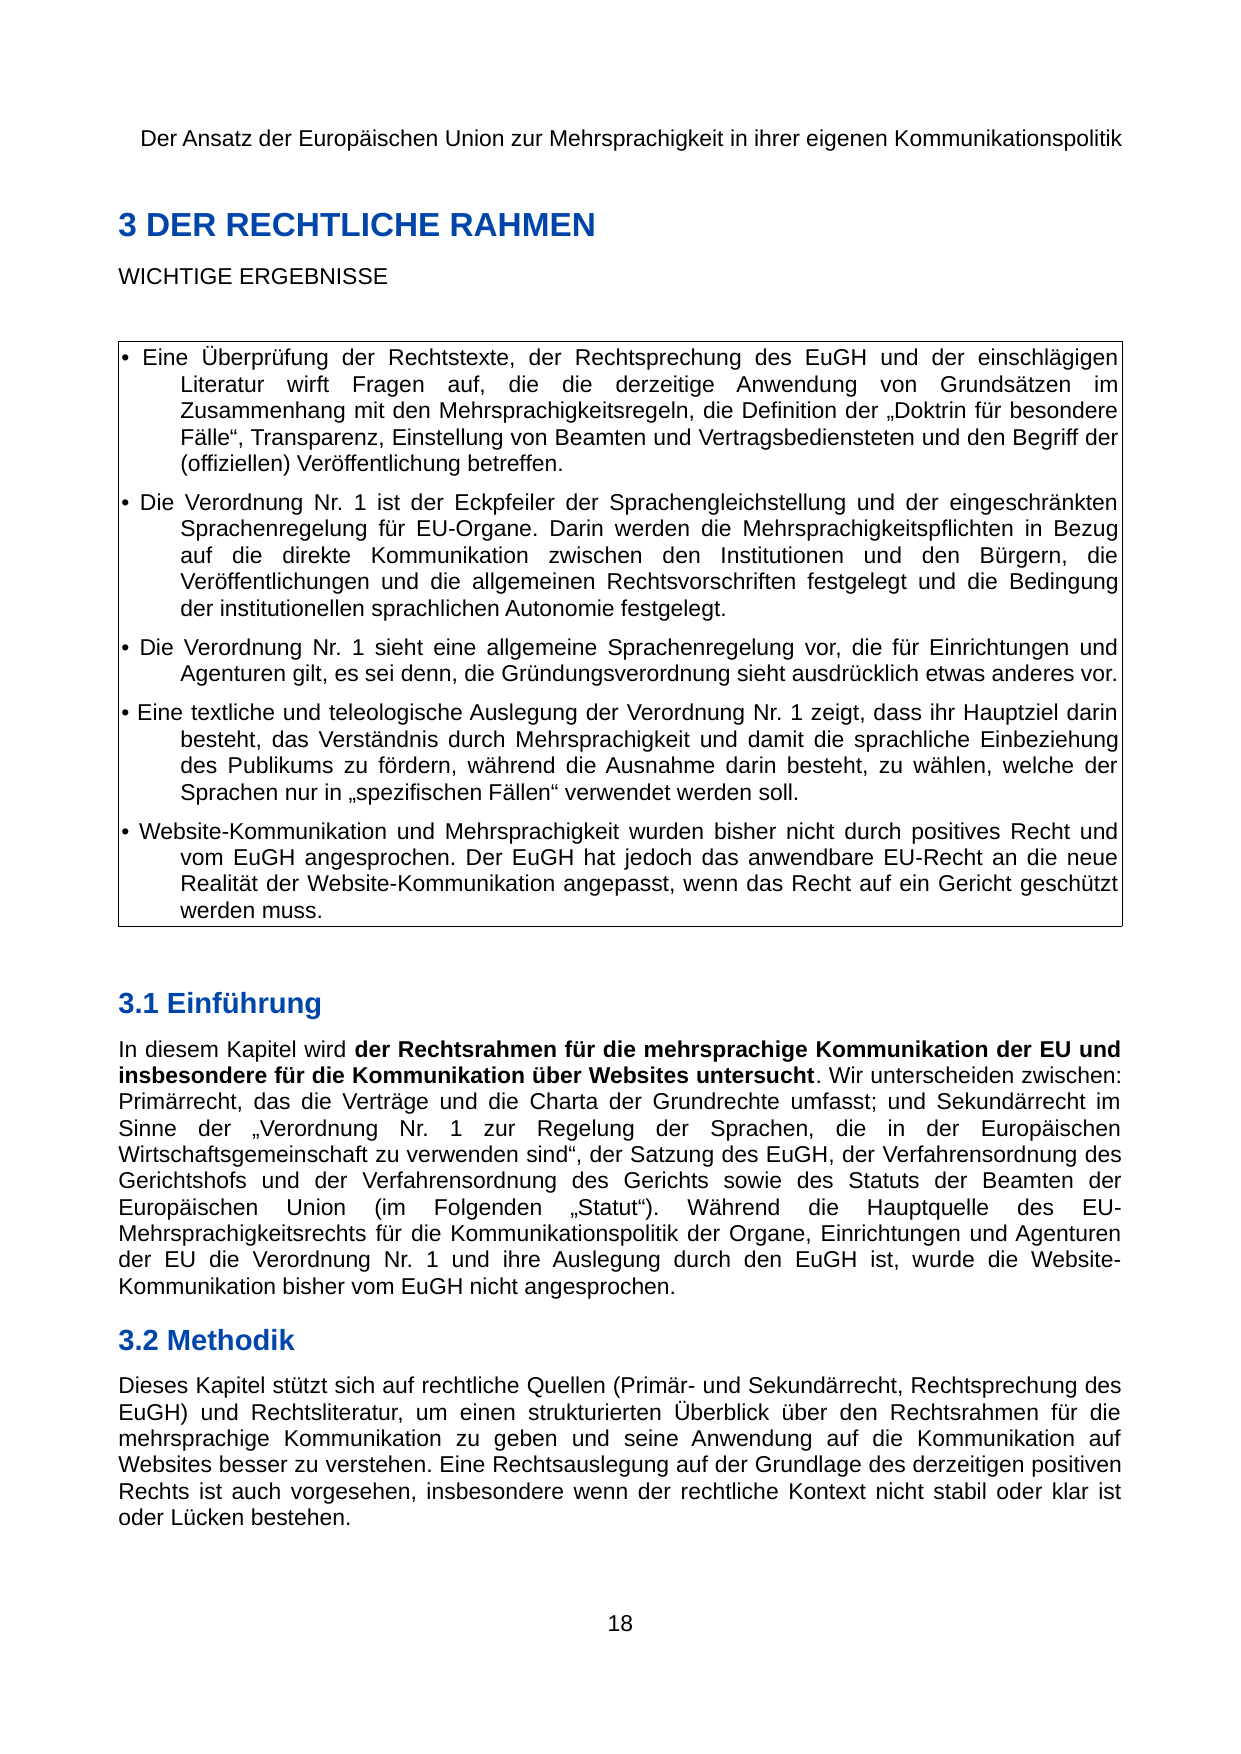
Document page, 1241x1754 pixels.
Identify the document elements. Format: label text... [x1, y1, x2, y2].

text • Eine Überprüfung der Rechtstexte, der Rechtsprechung des EuGH und der einschlägigen Literatur wirft Fragen auf, die die derzeitige Anwendung von Grundsätzen im Zusammenhang mit den Mehrsprachigkeitsregeln, die Definition der „Doktrin für besondere Fälle“, Transparenz, Einstellung von Beamten und Vertragsbediensteten und den Begriff der (offiziellen) Veröffentlichung betreffen. [119, 342, 1122, 476]
text • Die Verordnung Nr. 1 ist der Eckpfeiler der Sprachengleichstellung und der eingeschränkten Sprachenregelung für EU-Organe. Darin werden die Mehrsprachigkeitspflichten in Bezug auf die direkte Kommunikation zwischen den Institutionen und den Bürgern, die Veröffentlichungen und die allgemeinen Rechtsvorschriften festgelegt und die Bedingung der institutionellen sprachlichen Autonomie festgelegt. [119, 486, 1122, 621]
text • Die Verordnung Nr. 1 sieht eine allgemeine Sprachenregelung vor, die für Einrichtungen und Agenturen gilt, es sei denn, die Gründungsverordnung sieht ausdrücklich etwas anderes vor. [119, 631, 1122, 686]
text • Website-Kommunikation und Mehrsprachigkeit wurden bisher nicht durch positives Recht und vom EuGH angesprochen. Der EuGH hat jedoch das anwendbare EU-Recht an die neue Realität der Website-Kommunikation angepasst, wenn das Recht auf ein Gericht geschützt werden muss. [119, 815, 1122, 926]
subtitle 3 DER RECHTLICHE RAHMEN [118, 205, 1122, 244]
text In diesem Kapitel wird der Rechtsrahmen für die mehrsprachige Kommunikation der EU und insbesondere für die Kommunikation über Websites untersucht. Wir unterscheiden zwischen: Primärrecht, das die Verträge und die Charta der Grundrechte umfasst; und Sekundärrecht im Sinne der „Verordnung Nr. 1 zur Regelung der Sprachen, die in der Europäischen Wirtschaftsgemeinschaft zu verwenden sind“, der Satzung des EuGH, der Verfahrensordnung des Gerichtshofs und der Verfahrensordnung des Gerichts sowie des Statuts der Beamten der Europäischen Union (im Folgenden „Statut“). Während die Hauptquelle des EU-Mehrsprachigkeitsrechts für die Kommunikationspolitik der Organe, Einrichtungen und Agenturen der EU die Verordnung Nr. 1 und ihre Auslegung durch den EuGH ist, wurde die Website-Kommunikation bisher vom EuGH nicht angesprochen. [118, 1036, 1122, 1299]
text WICHTIGE ERGEBNISSE [118, 263, 1122, 289]
text Dieses Kapitel stützt sich auf rechtliche Quellen (Primär- und Sekundärrecht, Rechtsprechung des EuGH) und Rechtsliteratur, um einen strukturierten Überblick über den Rechtsrahmen für die mehrsprachige Kommunikation zu geben und seine Anwendung auf die Kommunikation auf Websites besser zu verstehen. Eine Rechtsauslegung auf der Grundlage des derzeitigen positiven Rechts ist auch vorgesehen, insbesondere wenn der rechtliche Kontext nicht stabil oder klar ist oder Lücken bestehen. [118, 1372, 1122, 1531]
subtitle 3.1 Einführung [118, 986, 1122, 1020]
text • Eine textliche und teleologische Auslegung der Verordnung Nr. 1 zeigt, dass ihr Hauptziel darin besteht, das Verständnis durch Mehrsprachigkeit und damit die sprachliche Einbeziehung des Publikums zu fördern, während die Ausnahme darin besteht, zu wählen, welche der Sprachen nur in „spezifischen Fällen“ verwendet werden soll. [119, 696, 1122, 805]
subtitle 3.2 Methodik [118, 1323, 1122, 1357]
